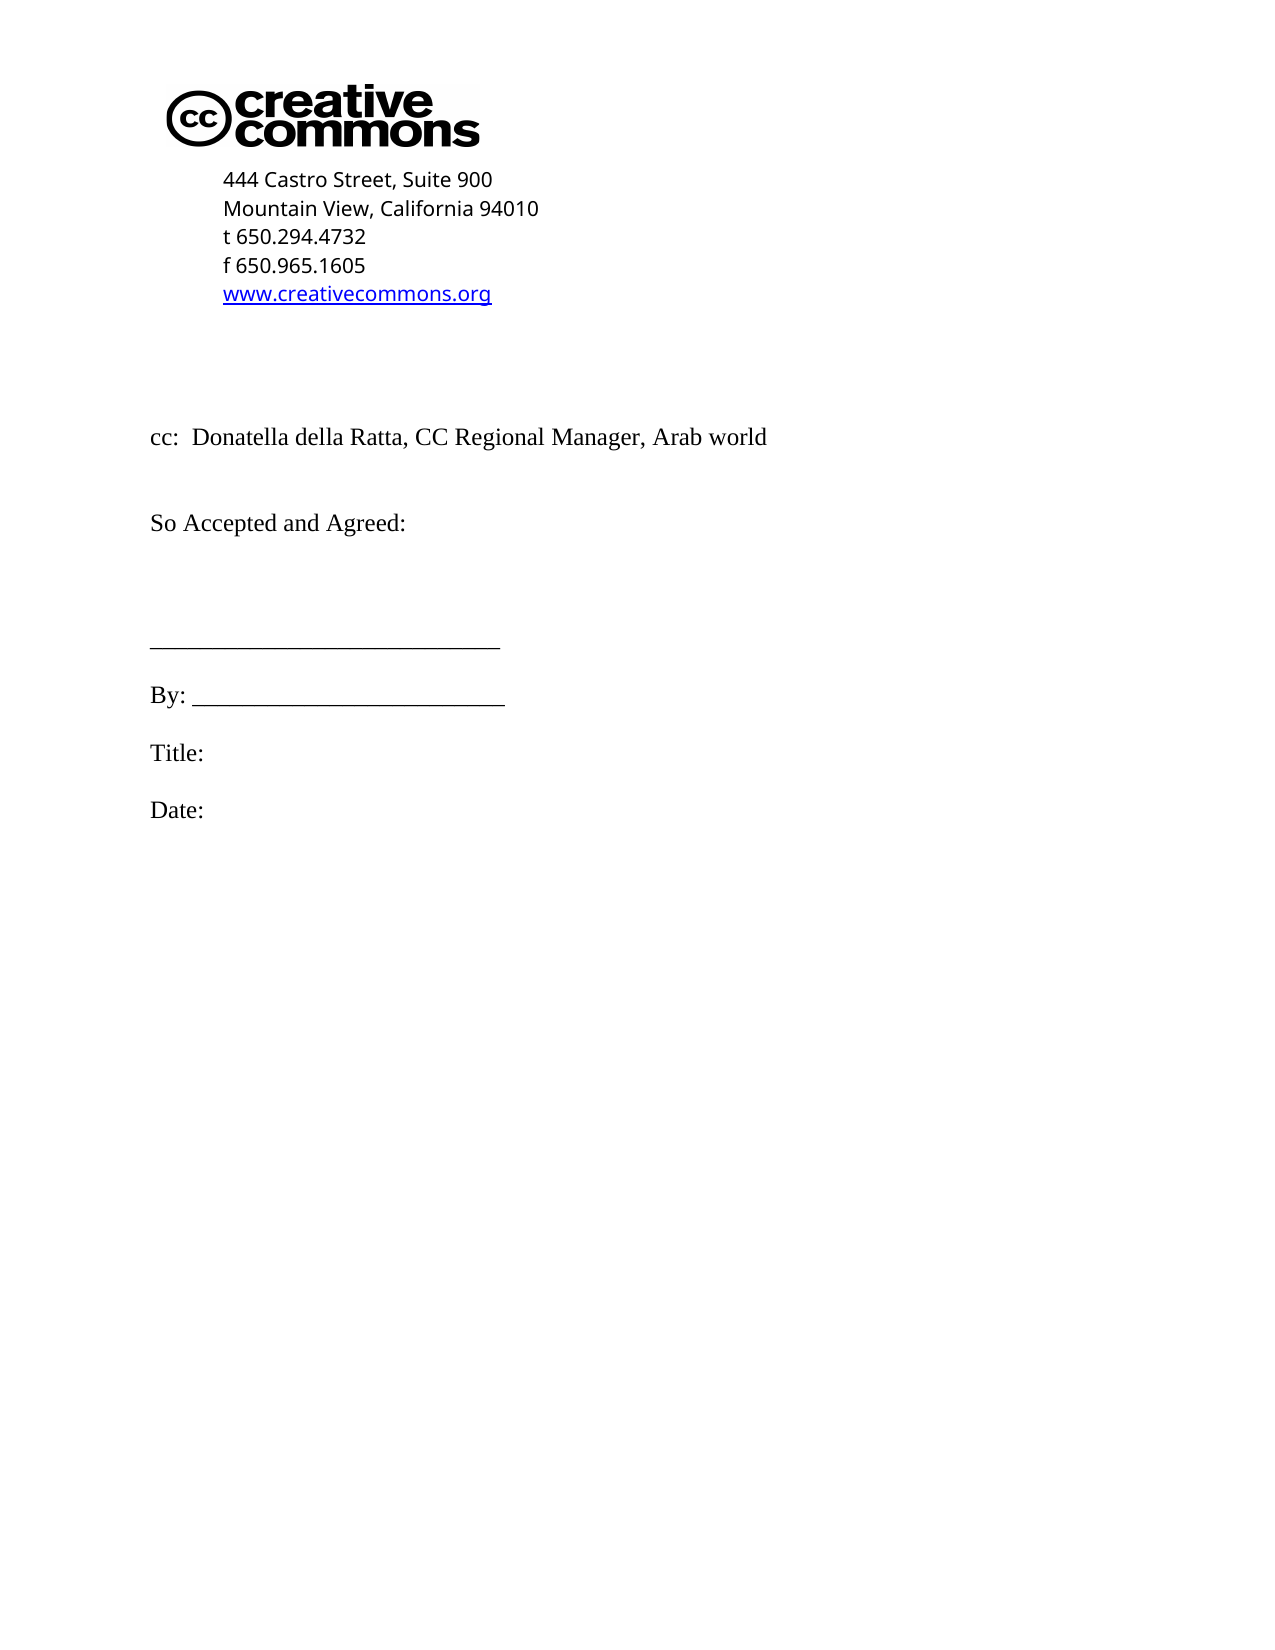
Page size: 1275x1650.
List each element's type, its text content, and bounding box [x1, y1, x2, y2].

text By: _________________________ [150, 681, 1125, 709]
text Title: [150, 738, 1125, 767]
text ____________________________ [150, 623, 1125, 652]
text Date: [150, 796, 1125, 824]
text cc: Donatella della Ratta, CC Regional Manager, Arab world [150, 422, 1125, 451]
text So Accepted and Agreed: [150, 508, 1125, 537]
picture [166, 84, 480, 147]
